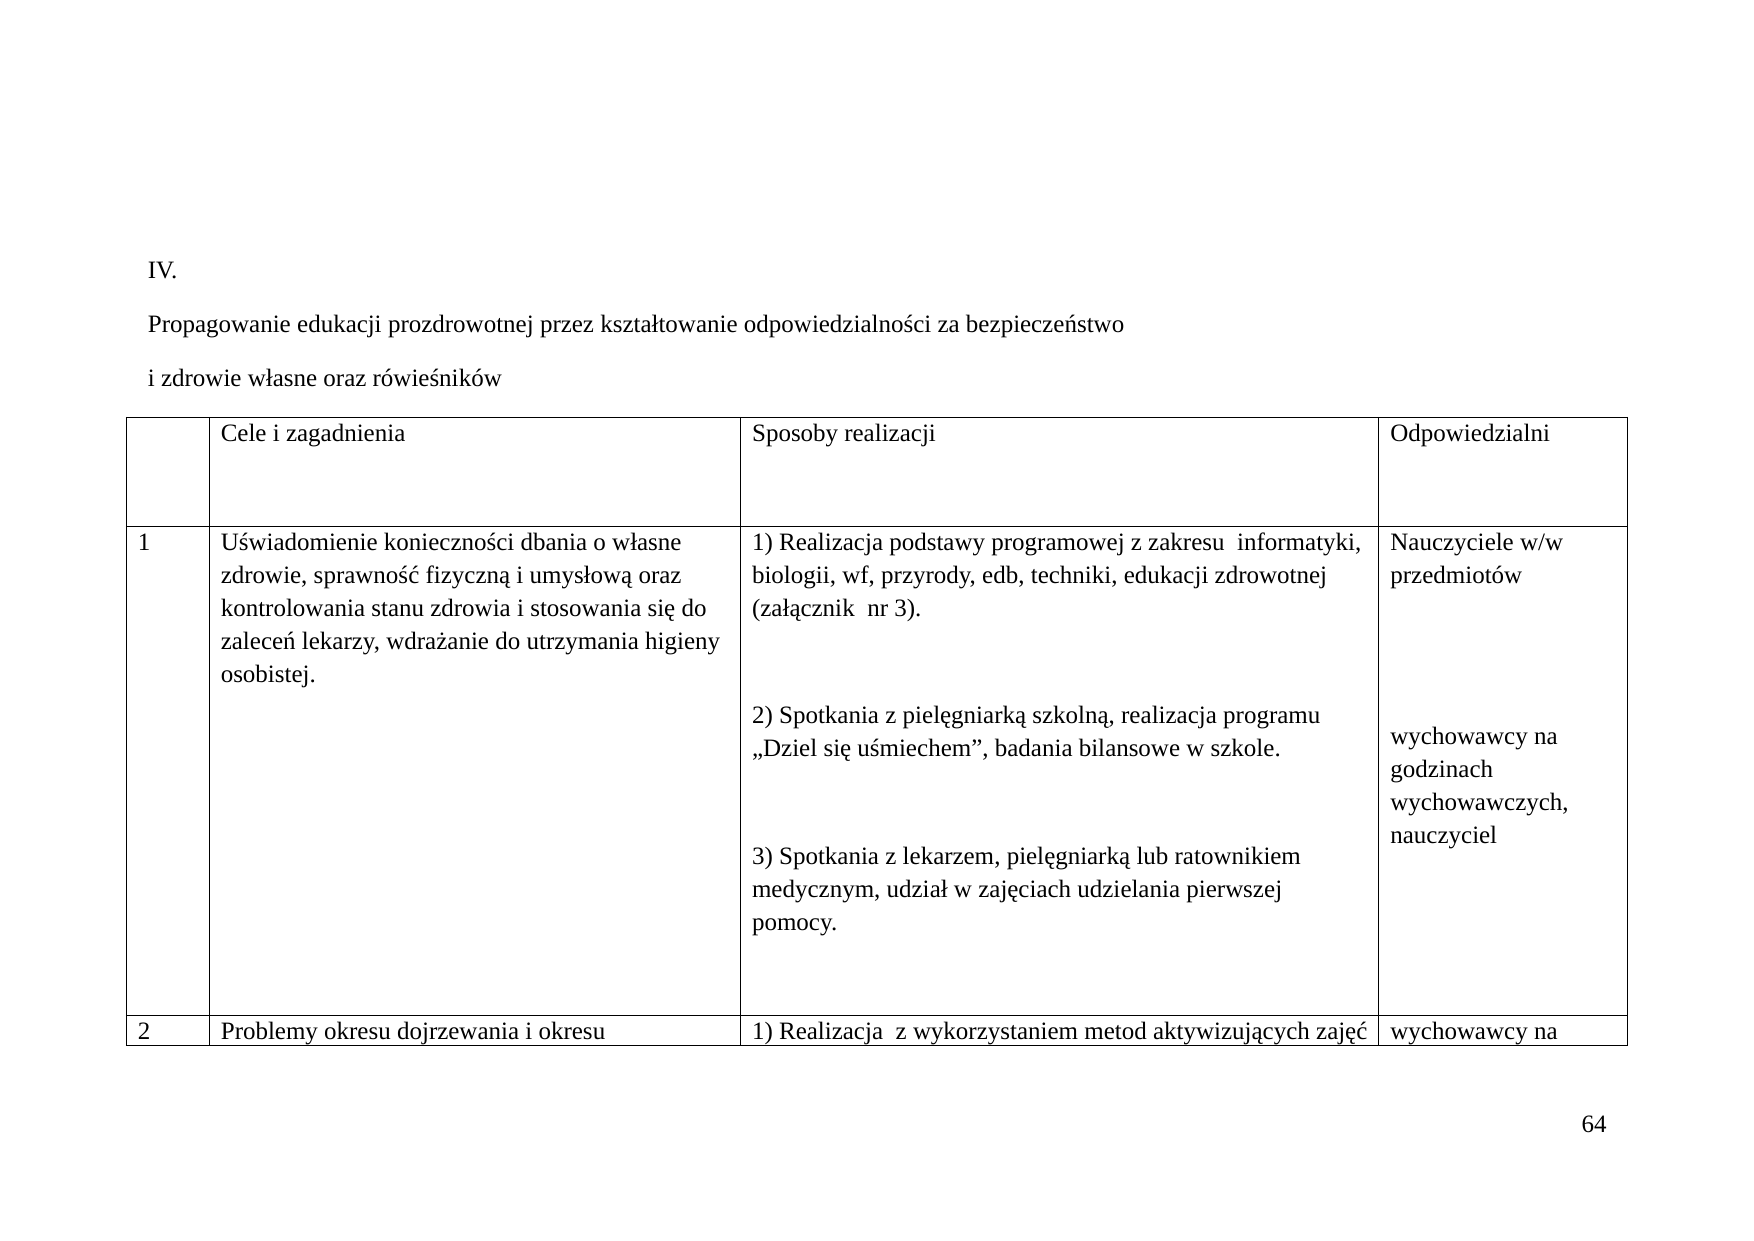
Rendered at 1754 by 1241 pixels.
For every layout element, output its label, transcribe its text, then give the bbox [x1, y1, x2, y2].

table_cell 1) Realizacja podstawy programowej z zakresu informatyki, biologii, wf, przyrody, edb, techniki, edukacji zdrowotnej (załącznik nr 3). 2) Spotkania z pielęgniarką szkolną, realizacja programu „Dziel się uśmiechem”, badania bilansowe w szkole. 3) Spotkania z lekarzem, pielęgniarką lub ratownikiem medycznym, udział w zajęciach udzielania pierwszej pomocy. [741, 527, 1378, 1015]
table_header Cele i zagadnienia [210, 418, 740, 526]
table_cell 1 [127, 527, 209, 1015]
table_cell 1) Realizacja z wykorzystaniem metod aktywizujących zajęć [741, 1016, 1378, 1045]
text Propagowanie edukacji prozdrowotnej przez kształtowanie odpowiedzialności za bezpieczeństwo [148, 309, 1606, 338]
table_cell Nauczyciele w/w przedmiotów wychowawcy na godzinach wychowawczych, nauczyciel [1379, 527, 1627, 1015]
table_header [127, 418, 209, 526]
text IV. [148, 255, 1606, 284]
table_header Sposoby realizacji [741, 418, 1378, 526]
table_cell Uświadomienie konieczności dbania o własne zdrowie, sprawność fizyczną i umysłową oraz kontrolowania stanu zdrowia i stosowania się do zaleceń lekarzy, wdrażanie do utrzymania higieny osobistej. [210, 527, 740, 1015]
table_cell wychowawcy na [1379, 1016, 1627, 1045]
table_cell Problemy okresu dojrzewania i okresu [210, 1016, 740, 1045]
table_header Odpowiedzialni [1379, 418, 1627, 526]
table_cell 2 [127, 1016, 209, 1045]
text i zdrowie własne oraz rówieśników [148, 363, 1606, 392]
